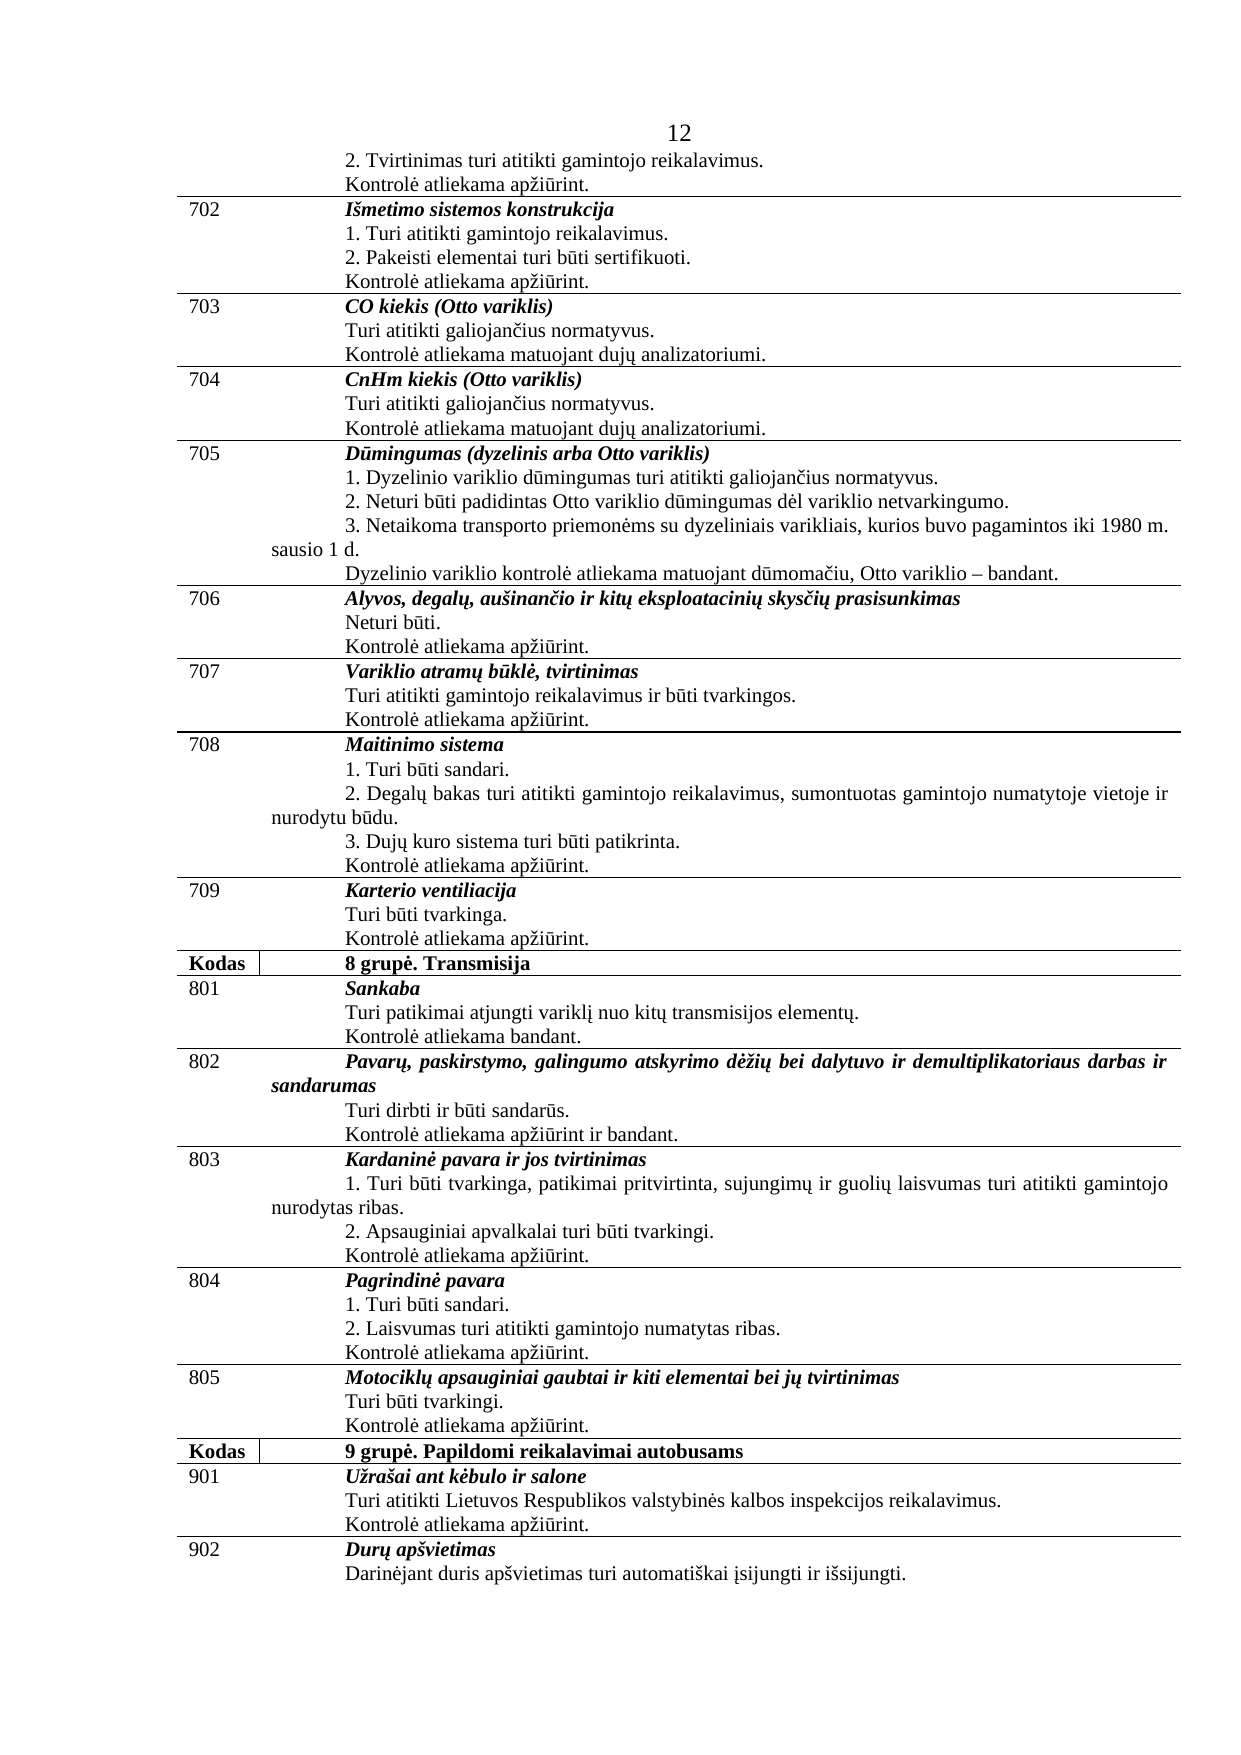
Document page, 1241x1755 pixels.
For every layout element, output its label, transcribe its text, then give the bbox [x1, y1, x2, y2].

table_cell [177, 829, 260, 853]
table_cell 3. Dujų kuro sistema turi būti patikrinta. [260, 829, 1181, 853]
table_cell 1. Turi būti sandari. [260, 756, 1181, 781]
table_cell [177, 1024, 260, 1048]
table_cell [177, 1292, 260, 1316]
table_cell [177, 318, 260, 342]
table_cell Pavarų, paskirstymo, galingumo atskyrimo dėžių bei dalytuvo ir demultiplikatoriaus darbas ir sandarumas [260, 1049, 1181, 1097]
table_cell Užrašai ant kėbulo ir salone [260, 1464, 1181, 1488]
table_cell [177, 513, 260, 561]
table_cell Durų apšvietimas [260, 1537, 1181, 1561]
table_cell [177, 1561, 260, 1585]
table_cell Turi patikimai atjungti variklį nuo kitų transmisijos elementų. [260, 1000, 1181, 1024]
table_cell Išmetimo sistemos konstrukcija [260, 197, 1181, 221]
table_cell [177, 1389, 260, 1413]
table_cell 707 [177, 659, 260, 683]
table_cell [177, 1122, 260, 1146]
table_cell Dūmingumas (dyzelinis arba Otto variklis) [260, 441, 1181, 464]
table_cell Kontrolė atliekama bandant. [260, 1024, 1181, 1048]
table_cell [177, 1512, 260, 1536]
table_cell [177, 683, 260, 707]
table_cell Kontrolė atliekama apžiūrint. [260, 1340, 1181, 1364]
table_cell [177, 902, 260, 926]
table_cell Alyvos, degalų, aušinančio ir kitų eksploatacinių skysčių prasisunkimas [260, 586, 1181, 610]
table_cell [177, 1243, 260, 1267]
table_cell Pagrindinė pavara [260, 1268, 1181, 1292]
table_cell Kontrolė atliekama apžiūrint. [260, 634, 1181, 658]
table_cell 801 [177, 976, 260, 1000]
table_cell 702 [177, 197, 260, 221]
table_cell [177, 1219, 260, 1243]
table_cell 703 [177, 294, 260, 318]
table_cell Turi atitikti galiojančius normatyvus. [260, 318, 1181, 342]
table_cell 8 grupė. Transmisija [260, 951, 1181, 975]
table_cell Kontrolė atliekama apžiūrint. [260, 269, 1181, 293]
table_cell [177, 391, 260, 415]
table_cell 704 [177, 367, 260, 391]
table_cell Kontrolė atliekama apžiūrint. [260, 1414, 1181, 1437]
table_cell 2. Pakeisti elementai turi būti sertifikuoti. [260, 245, 1181, 269]
table_cell [177, 465, 260, 489]
table_cell [177, 756, 260, 781]
table_cell Karterio ventiliacija [260, 878, 1181, 902]
table_cell [177, 221, 260, 245]
table_cell Kontrolė atliekama apžiūrint. [260, 853, 1181, 877]
table_cell 901 [177, 1464, 260, 1488]
table_cell Kontrolė atliekama apžiūrint. [260, 926, 1181, 950]
table_cell [177, 148, 260, 172]
table_cell [177, 853, 260, 877]
table_cell [177, 269, 260, 293]
table_cell [177, 1316, 260, 1340]
table_cell 803 [177, 1147, 260, 1171]
table_cell Motociklų apsauginiai gaubtai ir kiti elementai bei jų tvirtinimas [260, 1365, 1181, 1389]
table_cell 802 [177, 1049, 260, 1097]
table_cell 705 [177, 441, 260, 464]
table_cell Turi atitikti galiojančius normatyvus. [260, 391, 1181, 415]
table_cell 2. Tvirtinimas turi atitikti gamintojo reikalavimus. [260, 148, 1181, 172]
table_cell Variklio atramų būklė, tvirtinimas [260, 659, 1181, 683]
table_cell Dyzelinio variklio kontrolė atliekama matuojant dūmomačiu, Otto variklio – bandant. [260, 561, 1181, 585]
table_cell 1. Turi atitikti gamintojo reikalavimus. [260, 221, 1181, 245]
table_cell [177, 1000, 260, 1024]
table_cell [177, 634, 260, 658]
table_cell 2. Laisvumas turi atitikti gamintojo numatytas ribas. [260, 1316, 1181, 1340]
table_cell 804 [177, 1268, 260, 1292]
table_cell [177, 489, 260, 513]
table_cell [177, 415, 260, 439]
table_cell Turi atitikti gamintojo reikalavimus ir būti tvarkingos. [260, 683, 1181, 707]
table_cell Kontrolė atliekama apžiūrint. [260, 1512, 1181, 1536]
table_cell [177, 561, 260, 585]
table_cell Kontrolė atliekama matuojant dujų analizatoriumi. [260, 415, 1181, 439]
table_cell Kontrolė atliekama matuojant dujų analizatoriumi. [260, 342, 1181, 366]
table_cell [177, 610, 260, 634]
table_cell [177, 1171, 260, 1219]
table_cell 1. Turi būti tvarkinga, patikimai pritvirtinta, sujungimų ir guolių laisvumas turi atitikti gamintojo nurodytas ribas. [260, 1171, 1181, 1219]
table_cell [177, 342, 260, 366]
table_cell 706 [177, 586, 260, 610]
table_cell Darinėjant duris apšvietimas turi automatiškai įsijungti ir išsijungti. [260, 1561, 1181, 1585]
table_cell 902 [177, 1537, 260, 1561]
table_cell 2. Apsauginiai apvalkalai turi būti tvarkingi. [260, 1219, 1181, 1243]
table_cell Turi būti tvarkingi. [260, 1389, 1181, 1413]
table_cell [177, 1340, 260, 1364]
table_cell 709 [177, 878, 260, 902]
table_cell Turi dirbti ir būti sandarūs. [260, 1098, 1181, 1122]
table_cell 708 [177, 733, 260, 756]
table_cell Kontrolė atliekama apžiūrint. [260, 1243, 1181, 1267]
table_cell Sankaba [260, 976, 1181, 1000]
table_cell [177, 1098, 260, 1122]
table_cell [177, 926, 260, 950]
table_cell [177, 172, 260, 196]
table_cell Kardaninė pavara ir jos tvirtinimas [260, 1147, 1181, 1171]
table_cell CO kiekis (Otto variklis) [260, 294, 1181, 318]
table_cell Kontrolė atliekama apžiūrint ir bandant. [260, 1122, 1181, 1146]
table_cell Kontrolė atliekama apžiūrint. [260, 172, 1181, 196]
table_cell [177, 1488, 260, 1512]
table_cell Kodas [177, 951, 259, 975]
table_cell Kodas [177, 1439, 259, 1463]
table_cell 2. Degalų bakas turi atitikti gamintojo reikalavimus, sumontuotas gamintojo numatytoje vietoje ir nurodytu būdu. [260, 781, 1181, 829]
table_cell Turi atitikti Lietuvos Respublikos valstybinės kalbos inspekcijos reikalavimus. [260, 1488, 1181, 1512]
table_cell [177, 707, 260, 731]
table_cell Kontrolė atliekama apžiūrint. [260, 707, 1181, 731]
table_cell 1. Turi būti sandari. [260, 1292, 1181, 1316]
table_cell Maitinimo sistema [260, 733, 1181, 756]
table_cell 805 [177, 1365, 260, 1389]
table_cell [177, 245, 260, 269]
table_cell 2. Neturi būti padidintas Otto variklio dūmingumas dėl variklio netvarkingumo. [260, 489, 1181, 513]
table_cell 1. Dyzelinio variklio dūmingumas turi atitikti galiojančius normatyvus. [260, 465, 1181, 489]
table_cell 3. Netaikoma transporto priemonėms su dyzeliniais varikliais, kurios buvo pagamintos iki 1980 m. sausio 1 d. [260, 513, 1181, 561]
table_cell [177, 1414, 260, 1437]
table_cell 9 grupė. Papildomi reikalavimai autobusams [260, 1439, 1181, 1463]
table_cell Neturi būti. [260, 610, 1181, 634]
table_cell CnHm kiekis (Otto variklis) [260, 367, 1181, 391]
table_cell [177, 781, 260, 829]
table_cell Turi būti tvarkinga. [260, 902, 1181, 926]
